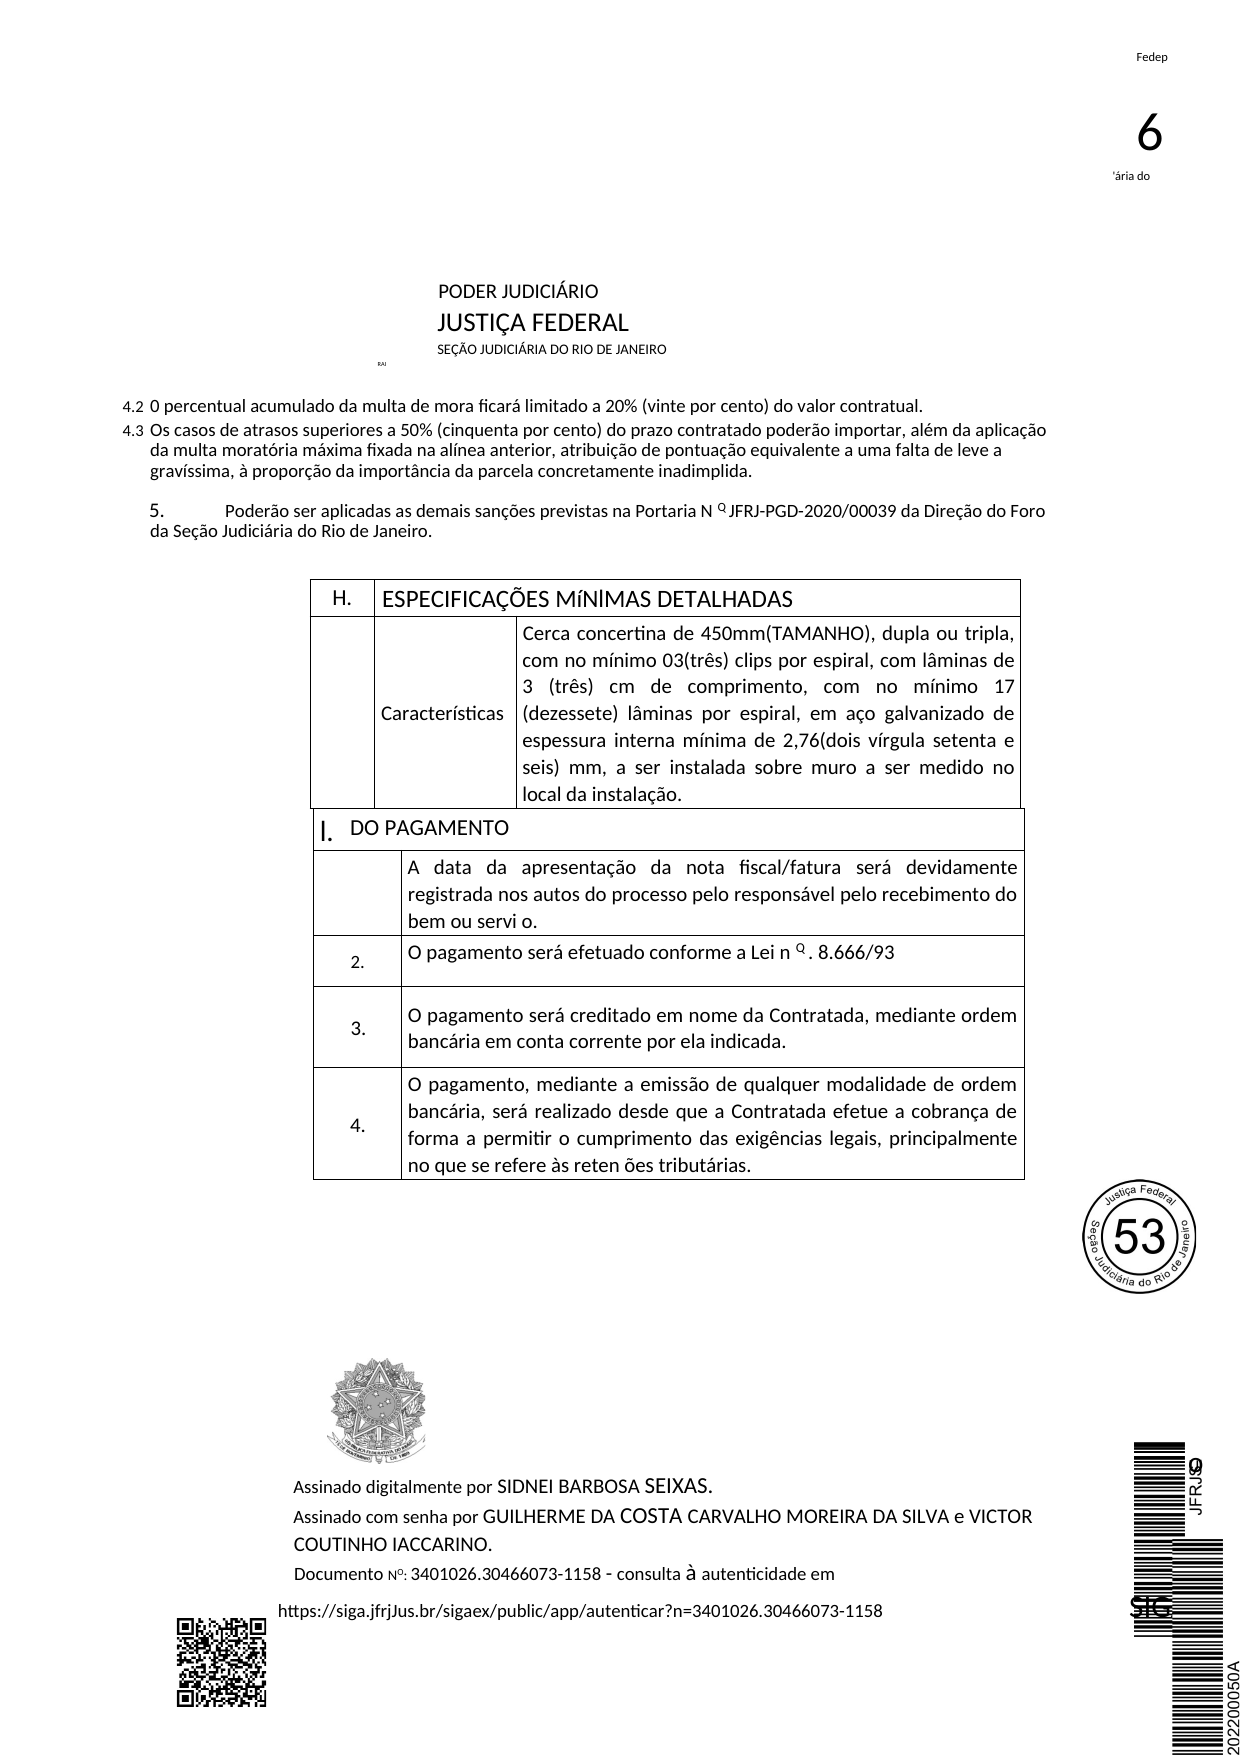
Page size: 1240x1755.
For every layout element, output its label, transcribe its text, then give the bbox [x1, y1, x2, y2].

table_cell [311, 617, 374, 808]
table_cell [314, 851, 350, 935]
table_cell 2. [350, 936, 401, 986]
table_header H. [311, 580, 374, 616]
table_cell Características [375, 617, 516, 808]
table_cell O pagamento, mediante a emissão de qualquer modalidade de ordem bancária, será realizado desde que a Contratada efetue a cobrança de forma a permitir o cumprimento das exigências legais, principalmente no que se refere às reten ões tributárias. [402, 1068, 1024, 1179]
table_cell [350, 851, 401, 935]
table_cell [314, 1068, 350, 1179]
table_cell [314, 936, 350, 986]
table_cell A data da apresentação da nota fiscal/fatura será devidamente registrada nos autos do processo pelo responsável pelo recebimento do bem ou servi o. [402, 851, 1024, 935]
table_cell Cerca concertina de 450mm(TAMANHO), dupla ou tripla, com no mínimo 03(três) clips por espiral, com lâminas de 3 (três) cm de comprimento, com no mínimo 17 (dezessete) lâminas por espiral, em aço galvanizado de espessura interna mínima de 2,76(dois vírgula setenta e seis) mm, a ser instalada sobre muro a ser medido no local da instalação. [517, 617, 1020, 808]
list 0 percentual acumulado da multa de mora ficará limitado a 20% (vinte por cento) do valor contratual. [122, 396, 1052, 417]
table_cell DO PAGAMENTO [350, 809, 1024, 850]
table_cell 4. [350, 1068, 401, 1179]
table_cell O pagamento será efetuado conforme a Lei n Q . 8.666/93 [402, 936, 1024, 986]
table_cell O pagamento será creditado em nome da Contratada, mediante ordem bancária em conta corrente por ela indicada. [402, 987, 1024, 1067]
table_cell [314, 987, 350, 1067]
list Poderão ser aplicadas as demais sanções previstas na Portaria N Q JFRJ-PGD-2020/00039 da Direção do Foro da Seção Judiciária do Rio de Janeiro. [149, 499, 1052, 542]
table_cell l. [314, 809, 350, 850]
list Os casos de atrasos superiores a 50% (cinquenta por cento) do prazo contratado poderão importar, além da aplicação da multa moratória máxima fixada na alínea anterior, atribuição de pontuação equivalente a uma falta de leve a gravíssima, à proporção da importância da parcela concretamente inadimplida. [122, 420, 1052, 482]
table_cell 3. [350, 987, 401, 1067]
table_header ESPECIFICAÇÕES MíNlMAS DETALHADAS [375, 580, 1020, 616]
